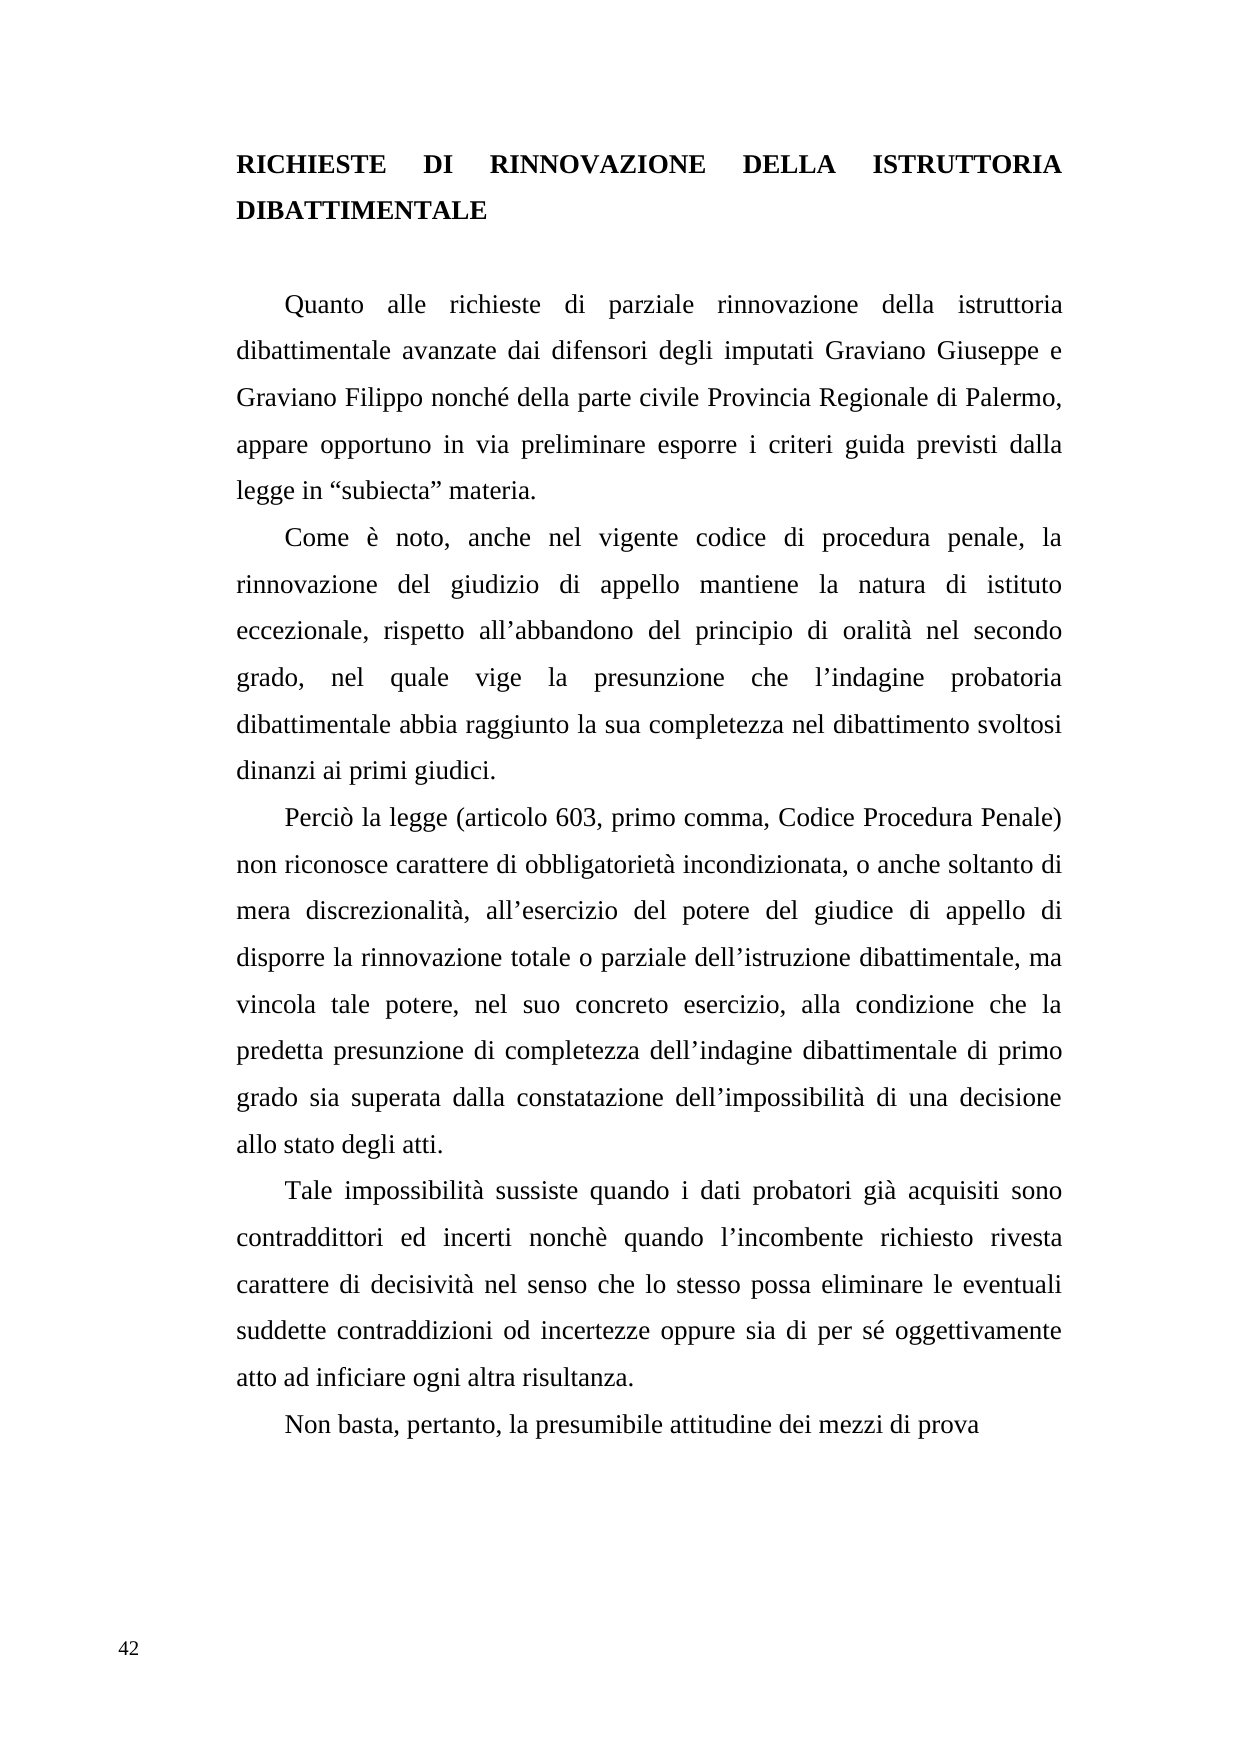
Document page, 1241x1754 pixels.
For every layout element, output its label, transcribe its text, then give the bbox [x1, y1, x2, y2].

text RICHIESTE DI RINNOVAZIONE DELLA ISTRUTTORIA DIBATTIMENTALE [236, 148, 1063, 226]
text Come è noto, anche nel vigente codice di procedura penale, la rinnovazione del giudizio di appello mantiene la natura di istituto eccezionale, rispetto all’abbandono del principio di oralità nel secondo grado, nel quale vige la presunzione che l’indagine probatoria dibattimentale abbia raggiunto la sua completezza nel dibattimento svoltosi dinanzi ai primi giudici. [236, 521, 1063, 786]
text Tale impossibilità sussiste quando i dati probatori già acquisiti sono contraddittori ed incerti nonchè quando l’incombente richiesto rivesta carattere di decisività nel senso che lo stesso possa eliminare le eventuali suddette contraddizioni od incertezze oppure sia di per sé oggettivamente atto ad inficiare ogni altra risultanza. [236, 1174, 1063, 1392]
text Perciò la legge (articolo 603, primo comma, Codice Procedura Penale) non riconosce carattere di obbligatorietà incondizionata, o anche soltanto di mera discrezionalità, all’esercizio del potere del giudice di appello di disporre la rinnovazione totale o parziale dell’istruzione dibattimentale, ma vincola tale potere, nel suo concreto esercizio, alla condizione che la predetta presunzione di completezza dell’indagine dibattimentale di primo grado sia superata dalla constatazione dell’impossibilità di una decisione allo stato degli atti. [236, 801, 1063, 1159]
text Non basta, pertanto, la presumibile attitudine dei mezzi di prova [236, 1408, 1063, 1439]
text Quanto alle richieste di parziale rinnovazione della istruttoria dibattimentale avanzate dai difensori degli imputati Graviano Giuseppe e Graviano Filippo nonché della parte civile Provincia Regionale di Palermo, appare opportuno in via preliminare esporre i criteri guida previsti dalla legge in “subiecta” materia. [236, 288, 1063, 506]
